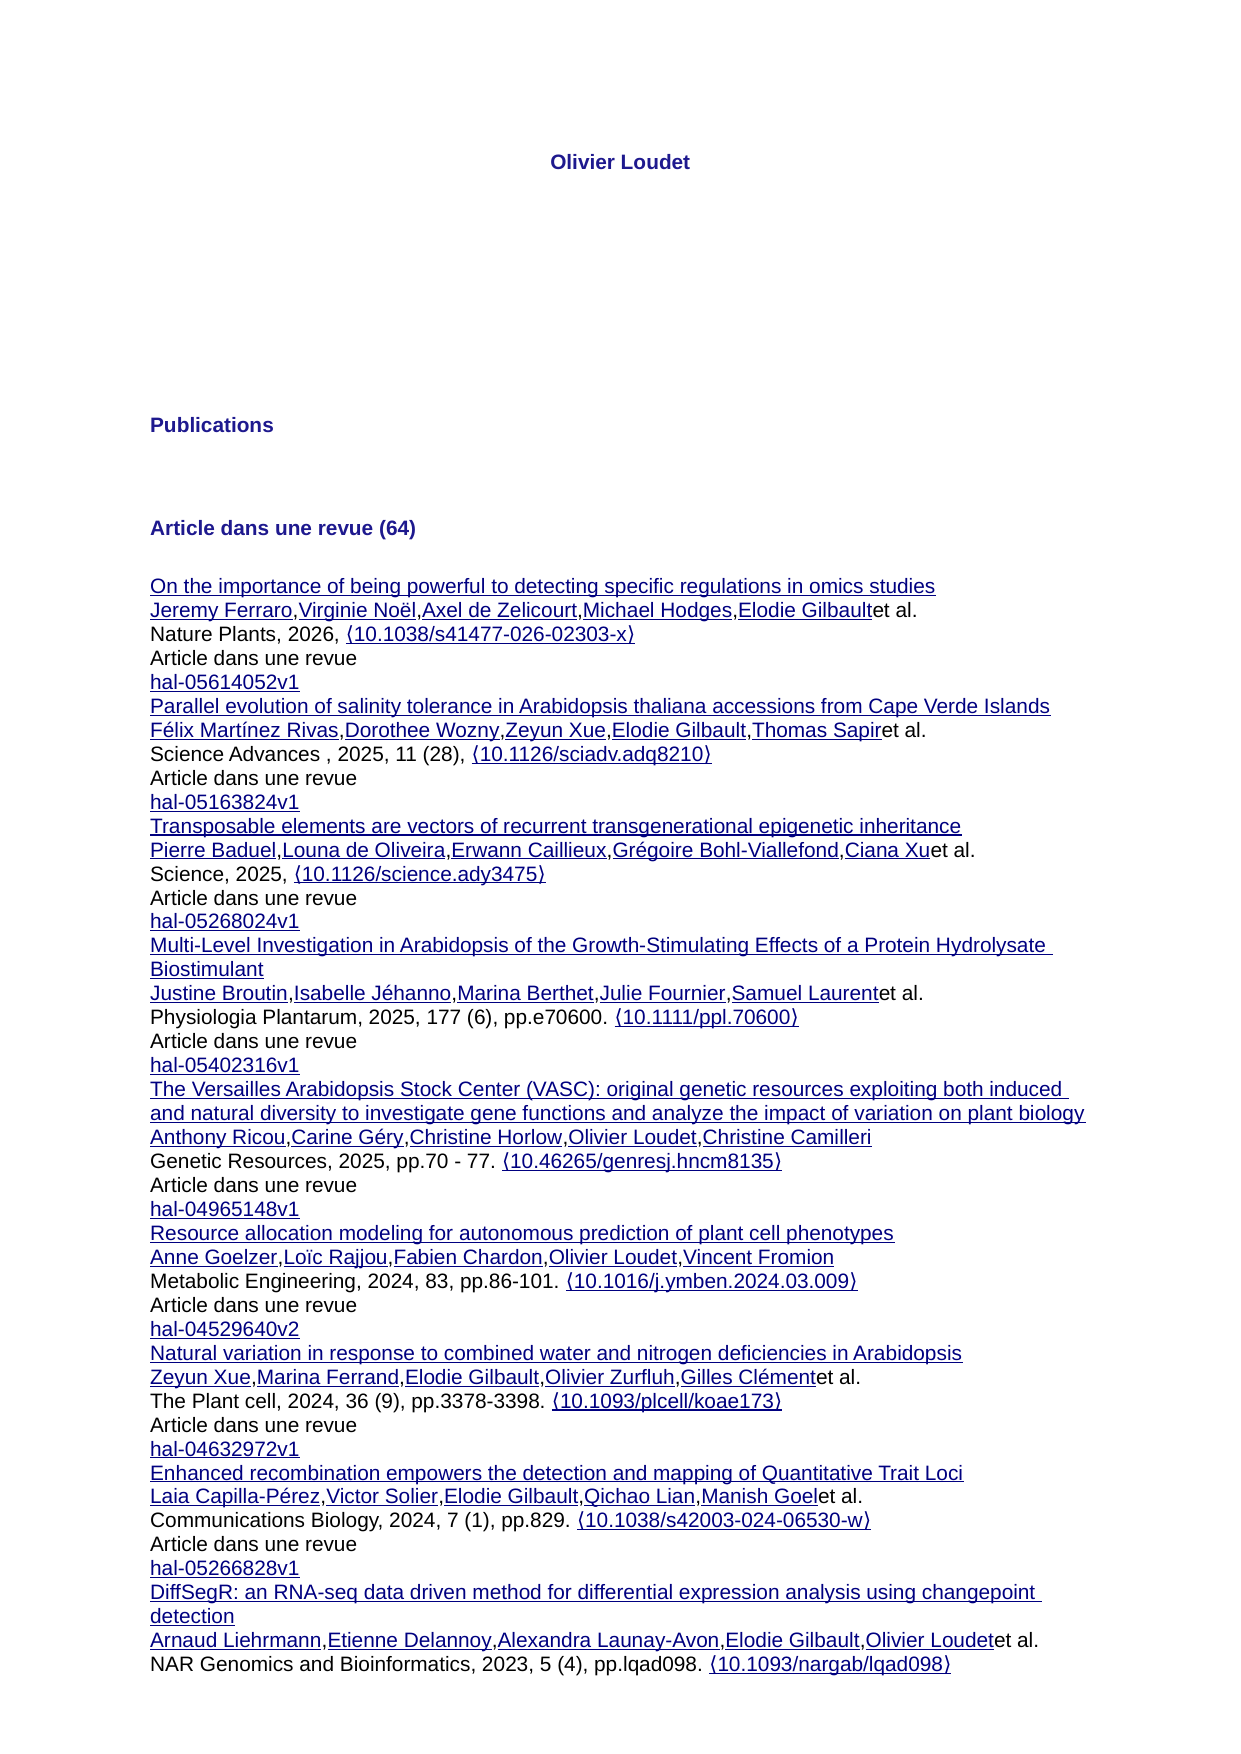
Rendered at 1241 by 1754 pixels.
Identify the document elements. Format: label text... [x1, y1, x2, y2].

table_cell DiffSegR: an RNA-seq data driven method for differential expression analysis using changepoint detection Arnaud Liehrmann,Etienne Delannoy,Alexandra Launay-Avon,Elodie Gilbault,Olivier Loudetet al. NAR Genomics and Bioinformatics, 2023, 5 (4), pp.lqad098. ⟨10.1093/nargab/lqad098⟩ [150, 1580, 1090, 1676]
subtitle Publications [150, 412, 1090, 436]
table_cell Natural variation in response to combined water and nitrogen deficiencies in Arabidopsis Zeyun Xue,Marina Ferrand,Elodie Gilbault,Olivier Zurfluh,Gilles Clémentet al. The Plant cell, 2024, 36 (9), pp.3378-3398. ⟨10.1093/plcell/koae173⟩ Article dans une revue hal-04632972v1 [150, 1341, 1090, 1460]
table_cell Parallel evolution of salinity tolerance in Arabidopsis thaliana accessions from Cape Verde Islands Félix Martínez Rivas,Dorothee Wozny,Zeyun Xue,Elodie Gilbault,Thomas Sapiret al. Science Advances , 2025, 11 (28), ⟨10.1126/sciadv.adq8210⟩ Article dans une revue hal-05163824v1 [150, 694, 1090, 813]
table_header On the importance of being powerful to detecting specific regulations in omics studies Jeremy Ferraro,Virginie Noël,Axel de Zelicourt,Michael Hodges,Elodie Gilbaultet al. Nature Plants, 2026, ⟨10.1038/s41477-026-02303-x⟩ Article dans une revue hal-05614052v1 [150, 574, 1090, 694]
table_cell Multi‐Level Investigation in Arabidopsis of the Growth‐Stimulating Effects of a Protein Hydrolysate Biostimulant Justine Broutin,Isabelle Jéhanno,Marina Berthet,Julie Fournier,Samuel Laurentet al. Physiologia Plantarum, 2025, 177 (6), pp.e70600. ⟨10.1111/ppl.70600⟩ Article dans une revue hal-05402316v1 [150, 933, 1090, 1077]
table_cell The Versailles Arabidopsis Stock Center (VASC): original genetic resources exploiting both induced and natural diversity to investigate gene functions and analyze the impact of variation on plant biology Anthony Ricou,Carine Géry,Christine Horlow,Olivier Loudet,Christine Camilleri Genetic Resources, 2025, pp.70 - 77. ⟨10.46265/genresj.hncm8135⟩ Article dans une revue hal-04965148v1 [150, 1077, 1090, 1221]
table_cell Resource allocation modeling for autonomous prediction of plant cell phenotypes Anne Goelzer,Loïc Rajjou,Fabien Chardon,Olivier Loudet,Vincent Fromion Metabolic Engineering, 2024, 83, pp.86-101. ⟨10.1016/j.ymben.2024.03.009⟩ Article dans une revue hal-04529640v2 [150, 1221, 1090, 1341]
table_cell Enhanced recombination empowers the detection and mapping of Quantitative Trait Loci Laia Capilla-Pérez,Victor Solier,Elodie Gilbault,Qichao Lian,Manish Goelet al. Communications Biology, 2024, 7 (1), pp.829. ⟨10.1038/s42003-024-06530-w⟩ Article dans une revue hal-05266828v1 [150, 1460, 1090, 1580]
subtitle Olivier Loudet [150, 150, 1090, 174]
subtitle Article dans une revue (64) [150, 516, 1090, 539]
table_cell Transposable elements are vectors of recurrent transgenerational epigenetic inheritance Pierre Baduel,Louna de Oliveira,Erwann Caillieux,Grégoire Bohl-Viallefond,Ciana Xuet al. Science, 2025, ⟨10.1126/science.ady3475⟩ Article dans une revue hal-05268024v1 [150, 814, 1090, 933]
